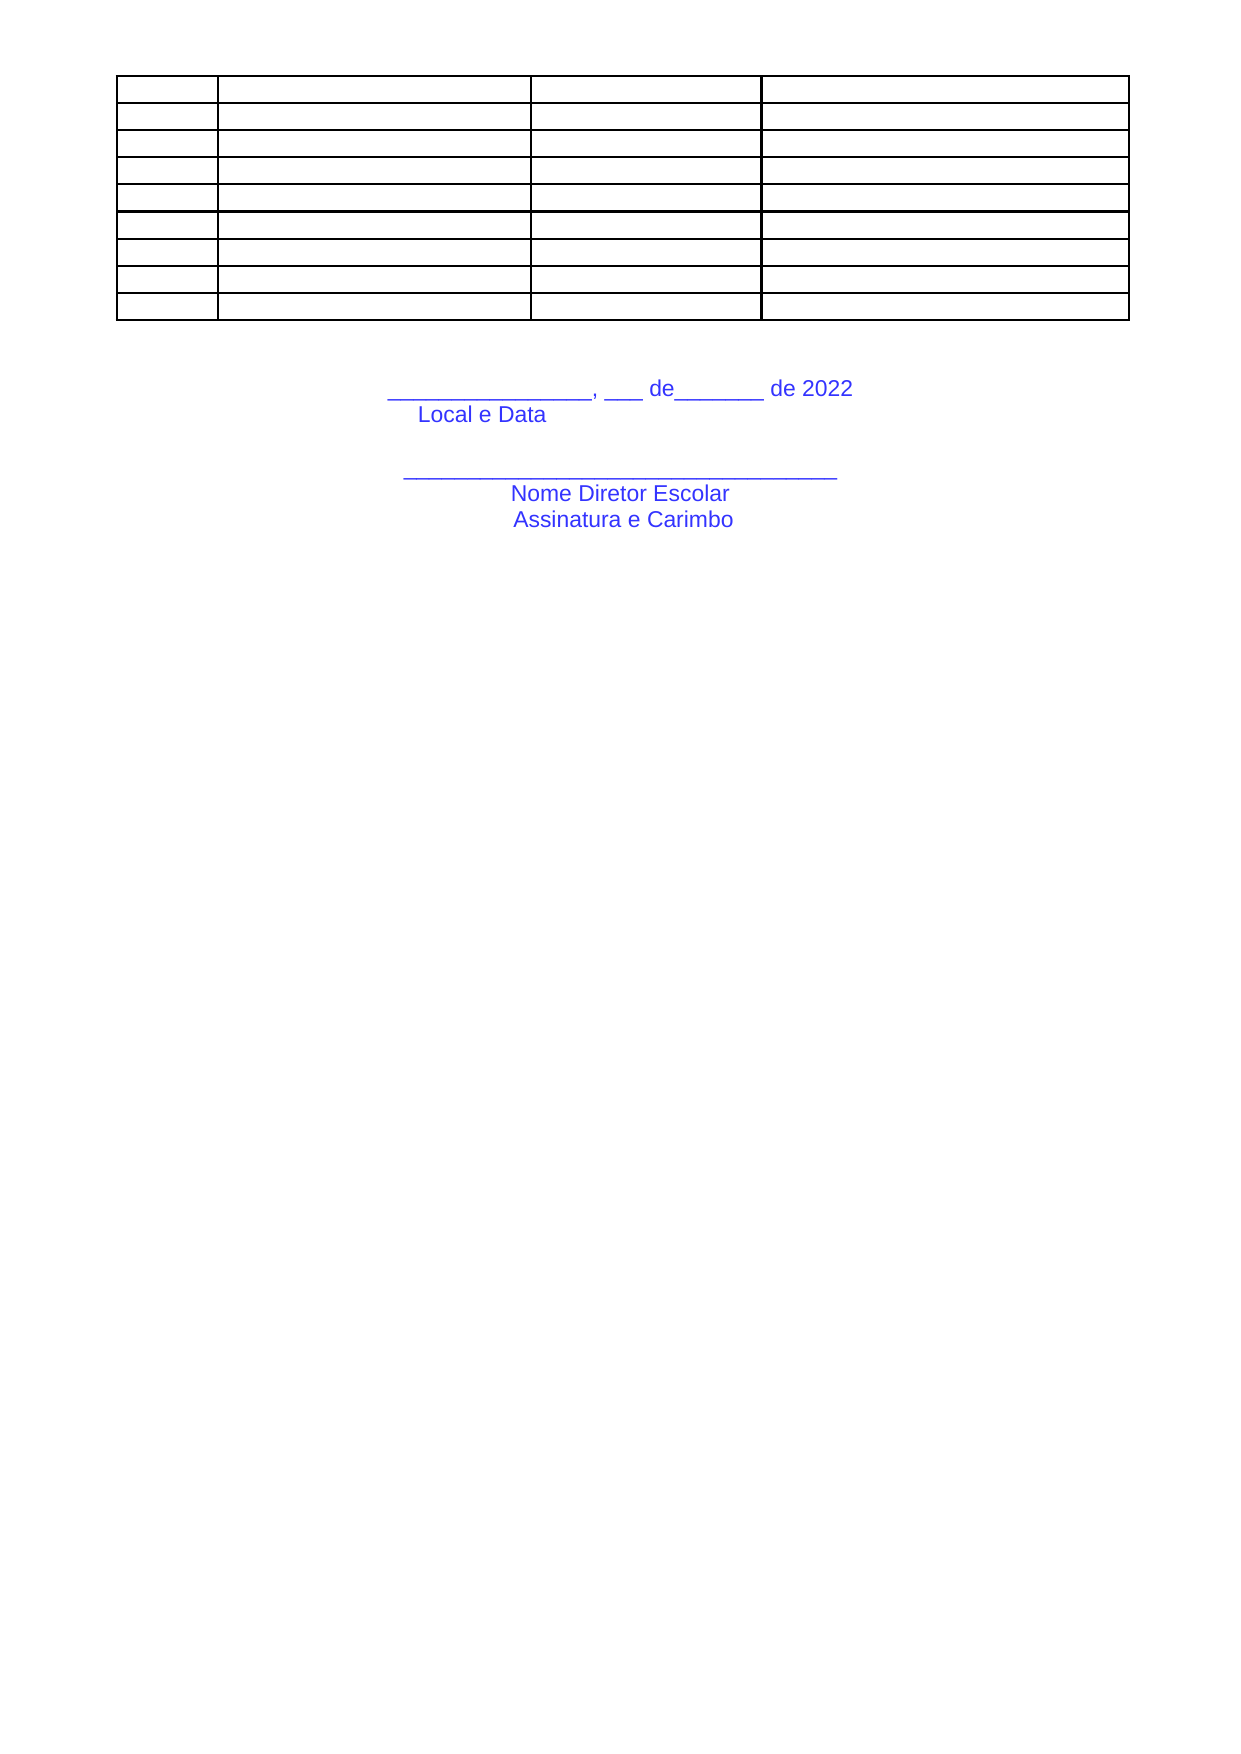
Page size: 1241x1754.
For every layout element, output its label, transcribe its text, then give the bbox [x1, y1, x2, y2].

table_cell [763, 213, 1128, 237]
table_cell [532, 104, 760, 129]
table_cell [118, 77, 217, 102]
text ________________, ___ de_______ de 2022 [118, 374, 1122, 401]
text Assinatura e Carimbo [118, 506, 1122, 533]
table_cell [219, 213, 530, 237]
table_cell [532, 131, 760, 156]
text Nome Diretor Escolar [118, 480, 1122, 506]
table_cell [219, 294, 530, 319]
table_cell [763, 131, 1128, 156]
table_cell [532, 240, 760, 264]
table_cell [219, 104, 530, 129]
text __________________________________ [118, 454, 1122, 480]
table_cell [219, 240, 530, 264]
table_cell [118, 104, 217, 129]
table_cell [532, 294, 760, 319]
table_cell [219, 131, 530, 156]
table_cell [763, 185, 1128, 210]
table_cell [532, 77, 760, 102]
table_cell [763, 158, 1128, 183]
table_cell [118, 213, 217, 237]
table_cell [118, 240, 217, 264]
table_cell [532, 213, 760, 237]
table_cell [763, 240, 1128, 264]
table_cell [219, 267, 530, 292]
table_cell [118, 131, 217, 156]
table_cell [763, 104, 1128, 129]
table_cell [219, 185, 530, 210]
table_cell [219, 158, 530, 183]
table_cell [532, 185, 760, 210]
table_cell [118, 185, 217, 210]
table_cell [763, 294, 1128, 319]
text Local e Data [118, 401, 1122, 427]
table_cell [118, 158, 217, 183]
table_cell [532, 158, 760, 183]
table_cell [118, 267, 217, 292]
table_cell [219, 77, 530, 102]
table_cell [763, 77, 1128, 102]
table_cell [118, 294, 217, 319]
table_cell [763, 267, 1128, 292]
table_cell [532, 267, 760, 292]
